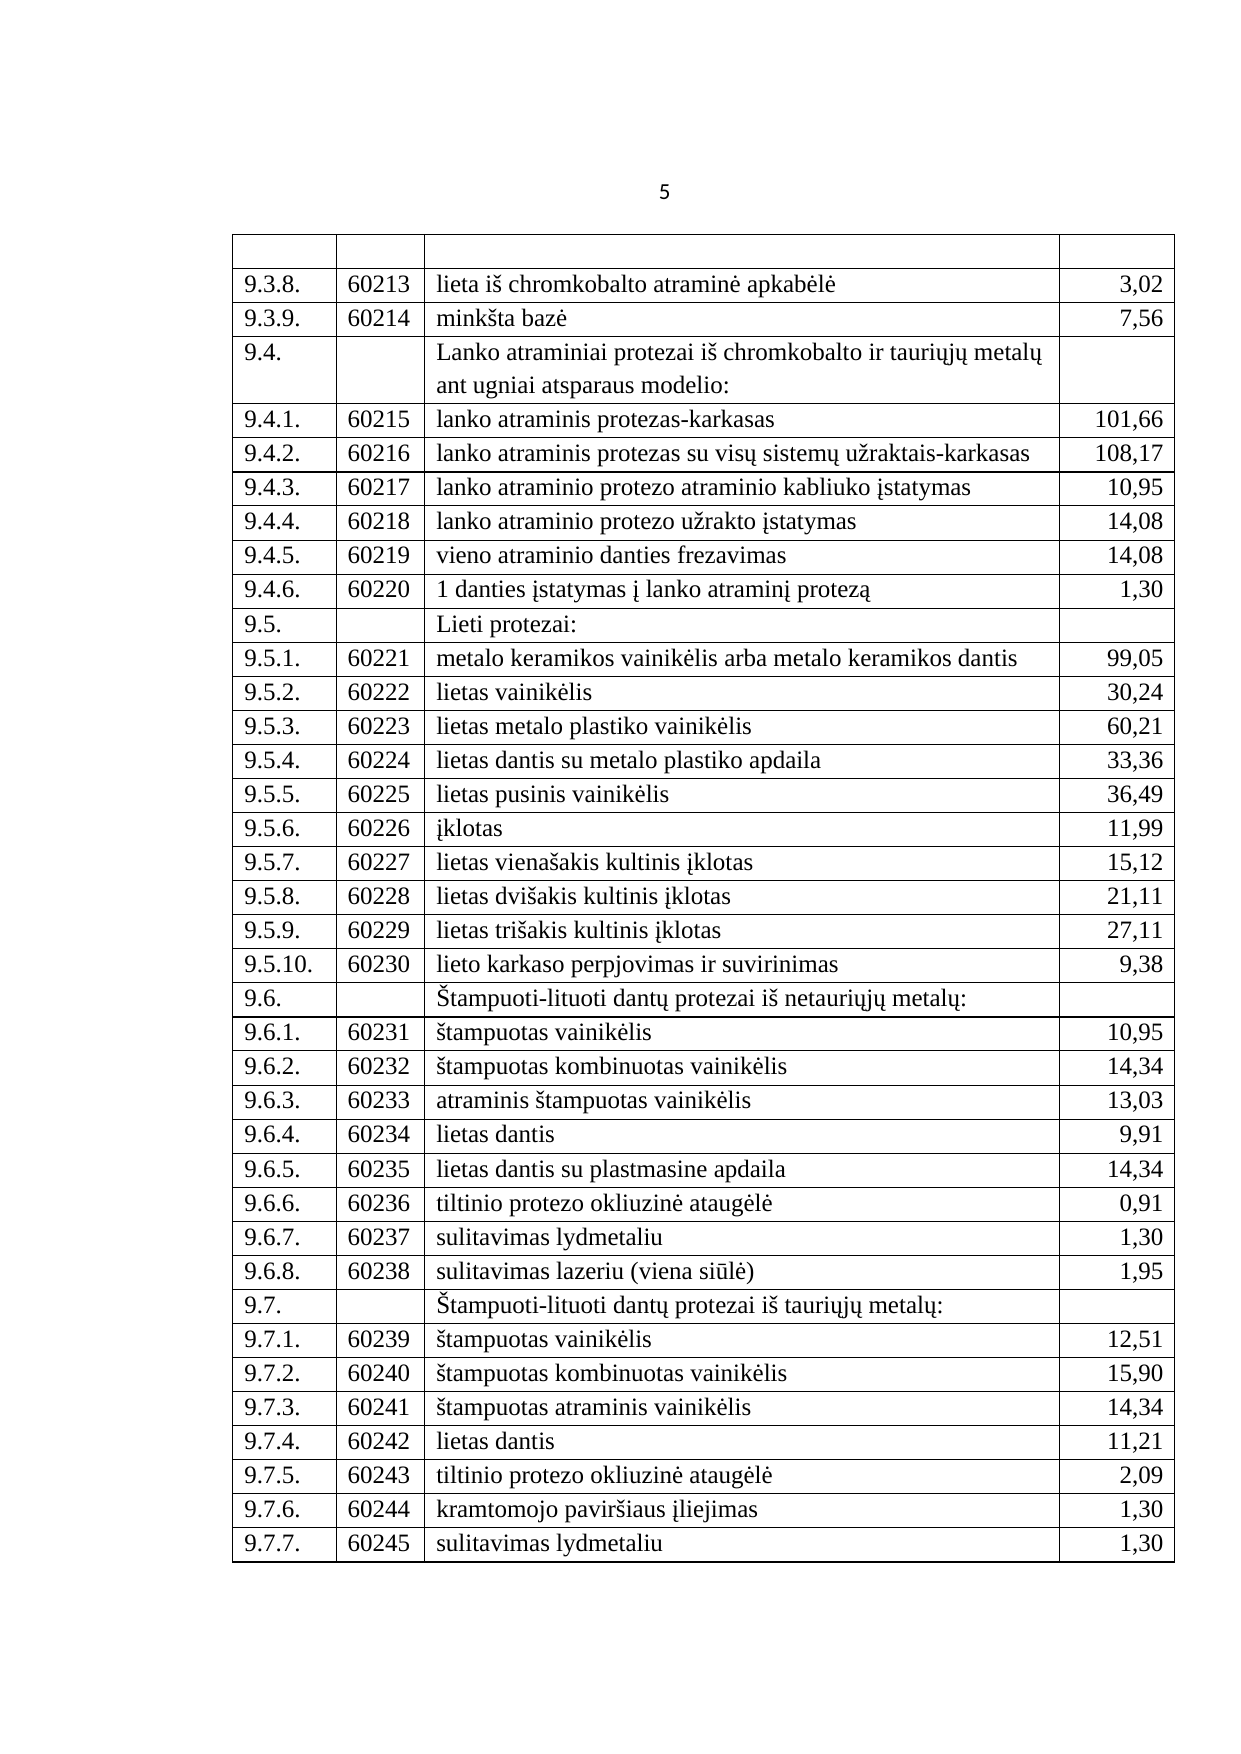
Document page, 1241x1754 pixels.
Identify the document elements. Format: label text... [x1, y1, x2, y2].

table_cell 11,21 [1060, 1426, 1174, 1459]
table_cell 9.4.4. [233, 506, 336, 539]
table_cell Lieti protezai: [425, 609, 1059, 642]
table_cell Štampuoti-lituoti dantų protezai iš tauriųjų metalų: [425, 1290, 1059, 1323]
table_cell [337, 235, 424, 268]
table_cell 60216 [337, 438, 424, 471]
table_cell lietas dantis su plastmasine apdaila [425, 1154, 1059, 1187]
table_cell 1,30 [1060, 575, 1174, 608]
table_cell lietas metalo plastiko vainikėlis [425, 711, 1059, 744]
table_cell 9.5.6. [233, 813, 336, 846]
table_cell lanko atraminio protezo užrakto įstatymas [425, 506, 1059, 539]
table_cell 108,17 [1060, 438, 1174, 471]
table_cell tiltinio protezo okliuzinė ataugėlė [425, 1188, 1059, 1221]
table_cell 11,99 [1060, 813, 1174, 846]
table_cell 60225 [337, 779, 424, 812]
table_cell tiltinio protezo okliuzinė ataugėlė [425, 1460, 1059, 1493]
table_cell 60221 [337, 643, 424, 676]
table_cell vieno atraminio danties frezavimas [425, 541, 1059, 573]
table_cell 9.5.4. [233, 745, 336, 778]
table_cell 13,03 [1060, 1086, 1174, 1118]
table_cell 9.7.1. [233, 1324, 336, 1357]
table_cell 1,30 [1060, 1528, 1174, 1561]
table_cell 9.6.7. [233, 1222, 336, 1255]
table_cell 15,90 [1060, 1358, 1174, 1391]
table_cell 9.4.1. [233, 404, 336, 437]
table_cell 21,11 [1060, 881, 1174, 914]
table_cell štampuotas vainikėlis [425, 1324, 1059, 1357]
table_cell [1060, 1290, 1174, 1323]
table_cell 33,36 [1060, 745, 1174, 778]
table_cell 60239 [337, 1324, 424, 1357]
table_cell 60223 [337, 711, 424, 744]
table_cell 9,38 [1060, 949, 1174, 982]
table_cell lieto karkaso perpjovimas ir suvirinimas [425, 949, 1059, 982]
table_cell 60244 [337, 1494, 424, 1527]
table_cell 9.5.2. [233, 677, 336, 710]
table_cell lietas dvišakis kultinis įklotas [425, 881, 1059, 914]
table_cell 60224 [337, 745, 424, 778]
table_cell štampuotas kombinuotas vainikėlis [425, 1358, 1059, 1391]
table_cell minkšta bazė [425, 303, 1059, 336]
table_cell 15,12 [1060, 847, 1174, 880]
table_cell 9.6.3. [233, 1086, 336, 1118]
table_cell 9.6.8. [233, 1256, 336, 1289]
table_cell 9.5.8. [233, 881, 336, 914]
table_cell 60219 [337, 541, 424, 573]
table_cell 9.5. [233, 609, 336, 642]
table_cell 9.4.5. [233, 541, 336, 573]
table_cell 60215 [337, 404, 424, 437]
table_cell 14,08 [1060, 506, 1174, 539]
table_cell [1060, 235, 1174, 268]
table_cell Lanko atraminiai protezai iš chromkobalto ir tauriųjų metalų ant ugniai atsparaus modelio: [425, 337, 1059, 403]
table_cell 27,11 [1060, 915, 1174, 948]
table_cell sulitavimas lydmetaliu [425, 1528, 1059, 1561]
table_cell kramtomojo paviršiaus įliejimas [425, 1494, 1059, 1527]
table_cell [337, 1290, 424, 1323]
table_cell 9.4. [233, 337, 336, 403]
table_cell sulitavimas lydmetaliu [425, 1222, 1059, 1255]
table_cell 60235 [337, 1154, 424, 1187]
table_cell [233, 235, 336, 268]
table_cell 9.7.2. [233, 1358, 336, 1391]
table_cell 60245 [337, 1528, 424, 1561]
table_cell 60218 [337, 506, 424, 539]
table_cell 9.5.7. [233, 847, 336, 880]
table_cell 14,34 [1060, 1154, 1174, 1187]
table_cell 60236 [337, 1188, 424, 1221]
table_cell 9,91 [1060, 1120, 1174, 1153]
table_cell 7,56 [1060, 303, 1174, 336]
table_cell [1060, 609, 1174, 642]
table_cell lietas pusinis vainikėlis [425, 779, 1059, 812]
table_cell 9.5.5. [233, 779, 336, 812]
table_cell 14,34 [1060, 1392, 1174, 1425]
table_cell 36,49 [1060, 779, 1174, 812]
table_cell 60238 [337, 1256, 424, 1289]
table_cell 10,95 [1060, 473, 1174, 505]
table_cell [425, 235, 1059, 268]
table_cell 60233 [337, 1086, 424, 1118]
table_cell 60228 [337, 881, 424, 914]
table_cell 14,08 [1060, 541, 1174, 573]
table_cell lietas trišakis kultinis įklotas [425, 915, 1059, 948]
table_cell 9.7.5. [233, 1460, 336, 1493]
table_cell 9.7. [233, 1290, 336, 1323]
table_cell Štampuoti-lituoti dantų protezai iš netauriųjų metalų: [425, 983, 1059, 1016]
table_cell 9.4.3. [233, 473, 336, 505]
table_cell [337, 609, 424, 642]
table_cell 60,21 [1060, 711, 1174, 744]
table_cell 60241 [337, 1392, 424, 1425]
table_cell lietas dantis [425, 1426, 1059, 1459]
table_cell 60232 [337, 1051, 424, 1084]
table_cell [1060, 983, 1174, 1016]
table_cell 9.6.6. [233, 1188, 336, 1221]
table_cell 2,09 [1060, 1460, 1174, 1493]
table_cell štampuotas kombinuotas vainikėlis [425, 1051, 1059, 1084]
table_cell 14,34 [1060, 1051, 1174, 1084]
table_cell 101,66 [1060, 404, 1174, 437]
table_cell 60231 [337, 1018, 424, 1050]
table_cell 60220 [337, 575, 424, 608]
table_cell lietas dantis [425, 1120, 1059, 1153]
table_cell 9.4.6. [233, 575, 336, 608]
table_cell lanko atraminio protezo atraminio kabliuko įstatymas [425, 473, 1059, 505]
table_cell įklotas [425, 813, 1059, 846]
table_cell sulitavimas lazeriu (viena siūlė) [425, 1256, 1059, 1289]
table_cell 60230 [337, 949, 424, 982]
table_cell 9.5.1. [233, 643, 336, 676]
table_cell atraminis štampuotas vainikėlis [425, 1086, 1059, 1118]
table_cell 60234 [337, 1120, 424, 1153]
table_cell 60227 [337, 847, 424, 880]
table_cell 60217 [337, 473, 424, 505]
table_cell štampuotas atraminis vainikėlis [425, 1392, 1059, 1425]
table_cell [337, 337, 424, 403]
table_cell 9.5.9. [233, 915, 336, 948]
table_cell 60222 [337, 677, 424, 710]
table_cell 60213 [337, 269, 424, 302]
table_cell [1060, 337, 1174, 403]
table_cell 9.6.4. [233, 1120, 336, 1153]
table_cell 10,95 [1060, 1018, 1174, 1050]
table_cell 60240 [337, 1358, 424, 1391]
table_cell 9.6. [233, 983, 336, 1016]
table_cell metalo keramikos vainikėlis arba metalo keramikos dantis [425, 643, 1059, 676]
table_cell 99,05 [1060, 643, 1174, 676]
table_cell 30,24 [1060, 677, 1174, 710]
table_cell lietas vienašakis kultinis įklotas [425, 847, 1059, 880]
table_cell 9.7.4. [233, 1426, 336, 1459]
table_cell 9.5.3. [233, 711, 336, 744]
table_cell 0,91 [1060, 1188, 1174, 1221]
table_cell 3,02 [1060, 269, 1174, 302]
table_cell lieta iš chromkobalto atraminė apkabėlė [425, 269, 1059, 302]
table_cell 9.3.9. [233, 303, 336, 336]
table_cell lanko atraminis protezas-karkasas [425, 404, 1059, 437]
table_cell 1,30 [1060, 1222, 1174, 1255]
table_cell 9.6.5. [233, 1154, 336, 1187]
table_cell [337, 983, 424, 1016]
table_cell 9.6.2. [233, 1051, 336, 1084]
table_cell 60214 [337, 303, 424, 336]
table_cell 9.7.7. [233, 1528, 336, 1561]
table_cell 60237 [337, 1222, 424, 1255]
table_cell lanko atraminis protezas su visų sistemų užraktais-karkasas [425, 438, 1059, 471]
table_cell 60229 [337, 915, 424, 948]
table_cell 1,95 [1060, 1256, 1174, 1289]
table_cell 9.5.10. [233, 949, 336, 982]
table_cell 9.3.8. [233, 269, 336, 302]
table_cell 1 danties įstatymas į lanko atraminį protezą [425, 575, 1059, 608]
table_cell 12,51 [1060, 1324, 1174, 1357]
table_cell 9.7.6. [233, 1494, 336, 1527]
table_cell 60242 [337, 1426, 424, 1459]
table_cell 60243 [337, 1460, 424, 1493]
table_cell 60226 [337, 813, 424, 846]
table_cell lietas dantis su metalo plastiko apdaila [425, 745, 1059, 778]
table_cell štampuotas vainikėlis [425, 1018, 1059, 1050]
table_cell 9.7.3. [233, 1392, 336, 1425]
table_cell 9.6.1. [233, 1018, 336, 1050]
table_cell 9.4.2. [233, 438, 336, 471]
table_cell 1,30 [1060, 1494, 1174, 1527]
table_cell lietas vainikėlis [425, 677, 1059, 710]
